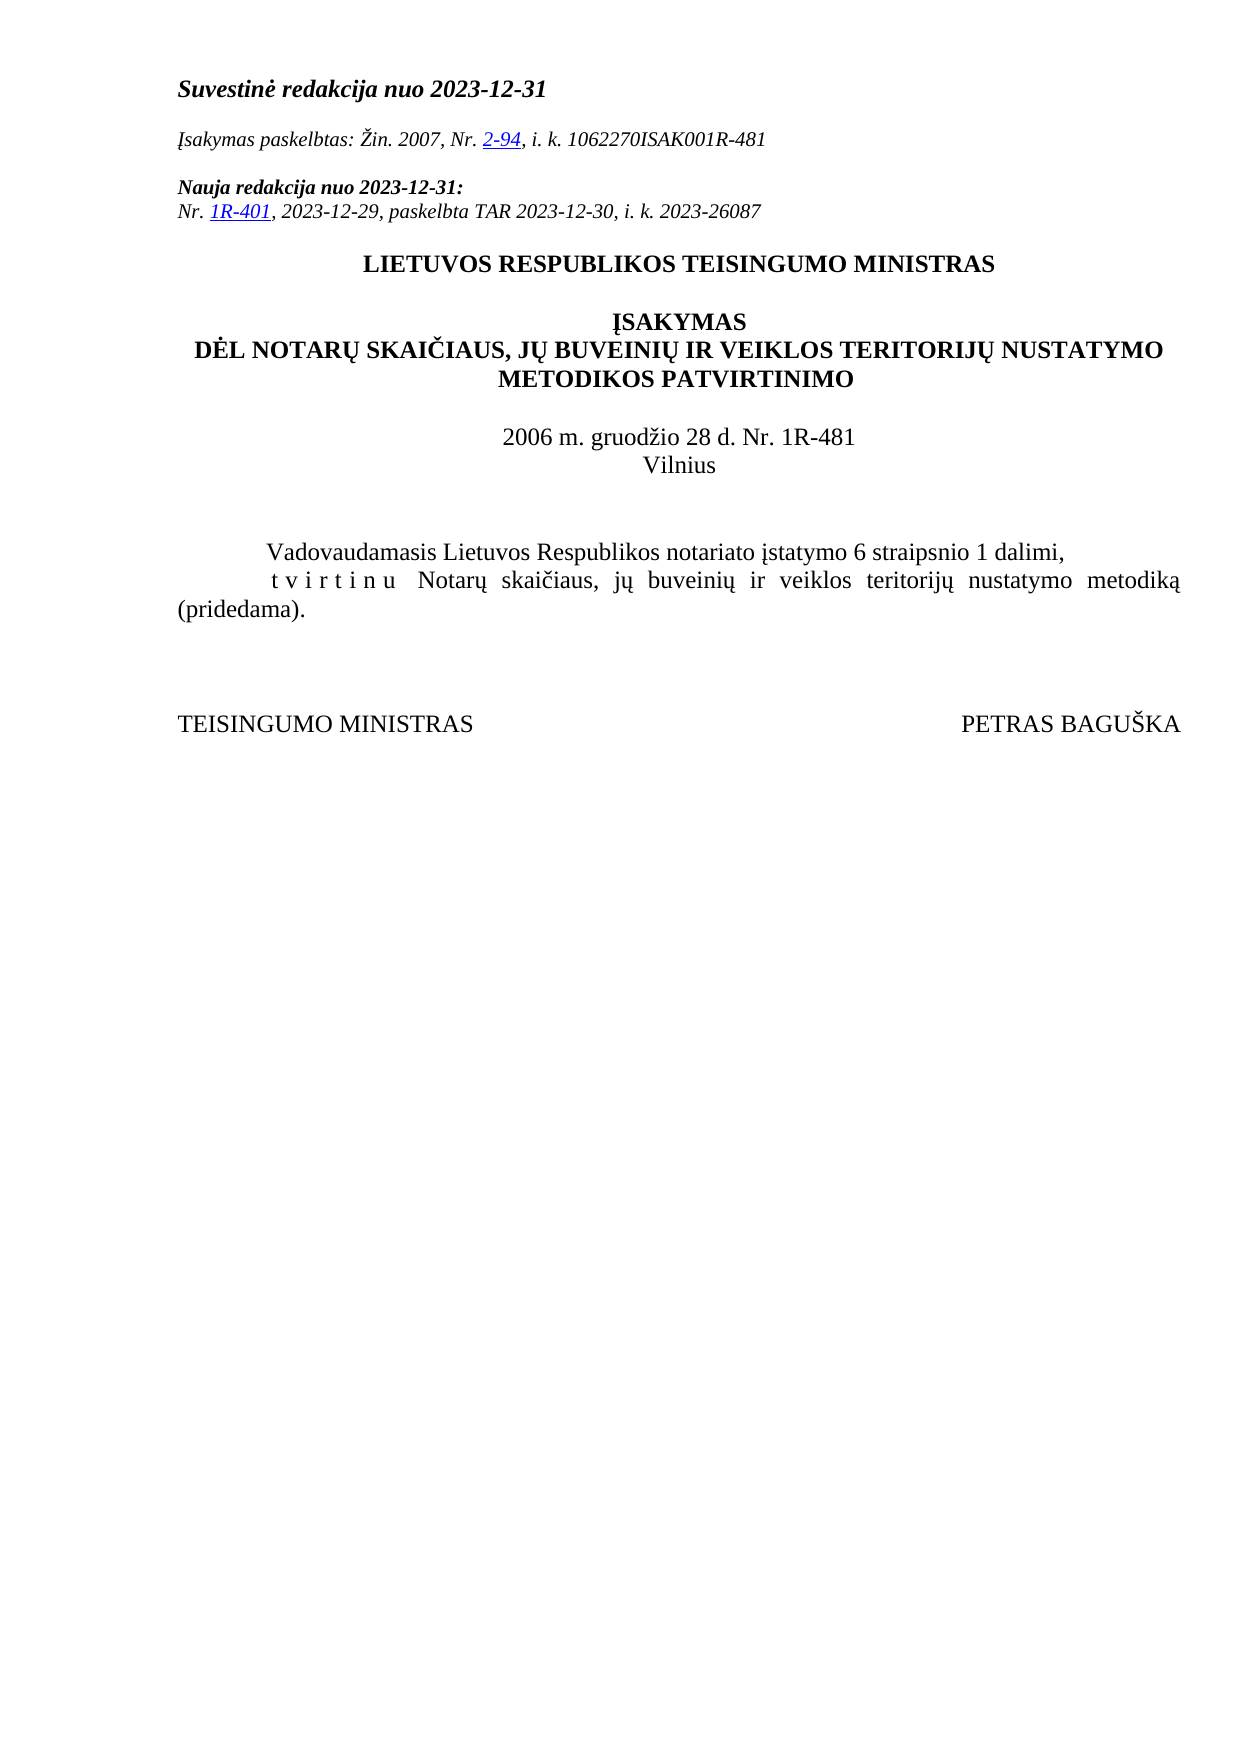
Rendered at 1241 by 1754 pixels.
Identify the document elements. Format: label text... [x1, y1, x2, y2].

text Nauja redakcija nuo 2023-12-31: [177, 175, 1181, 199]
text Suvestinė redakcija nuo 2023-12-31 [177, 74, 1181, 103]
text tvirtinu Notarų skaičiaus, jų buveinių ir veiklos teritorijų nustatymo metodiką (pridedama). [177, 566, 1181, 623]
text Vilnius [177, 451, 1181, 479]
text 2006 m. gruodžio 28 d. Nr. 1R-481 [177, 422, 1181, 451]
text Vadovaudamasis Lietuvos Respublikos notariato įstatymo 6 straipsnio 1 dalimi, [177, 537, 1181, 566]
text ĮSAKYMAS [177, 307, 1181, 336]
text LIETUVOS RESPUBLIKOS TEISINGUMO MINISTRAS [177, 249, 1181, 278]
text Dėl NOTARŲ SKAIČIAUS, JŲ BUVEINIŲ IR VEIKLOS TERITORIJŲ NUSTATYMO METODIKOS PATVIRTINIMO [177, 336, 1181, 393]
text TEISINGUMO MINISTRAS PETRAS BAGUŠKA [177, 709, 1181, 738]
text Nr. 1R-401, 2023-12-29, paskelbta TAR 2023-12-30, i. k. 2023-26087 [177, 199, 1181, 223]
text Įsakymas paskelbtas: Žin. 2007, Nr. 2-94, i. k. 1062270ISAK001R-481 [177, 127, 1181, 151]
